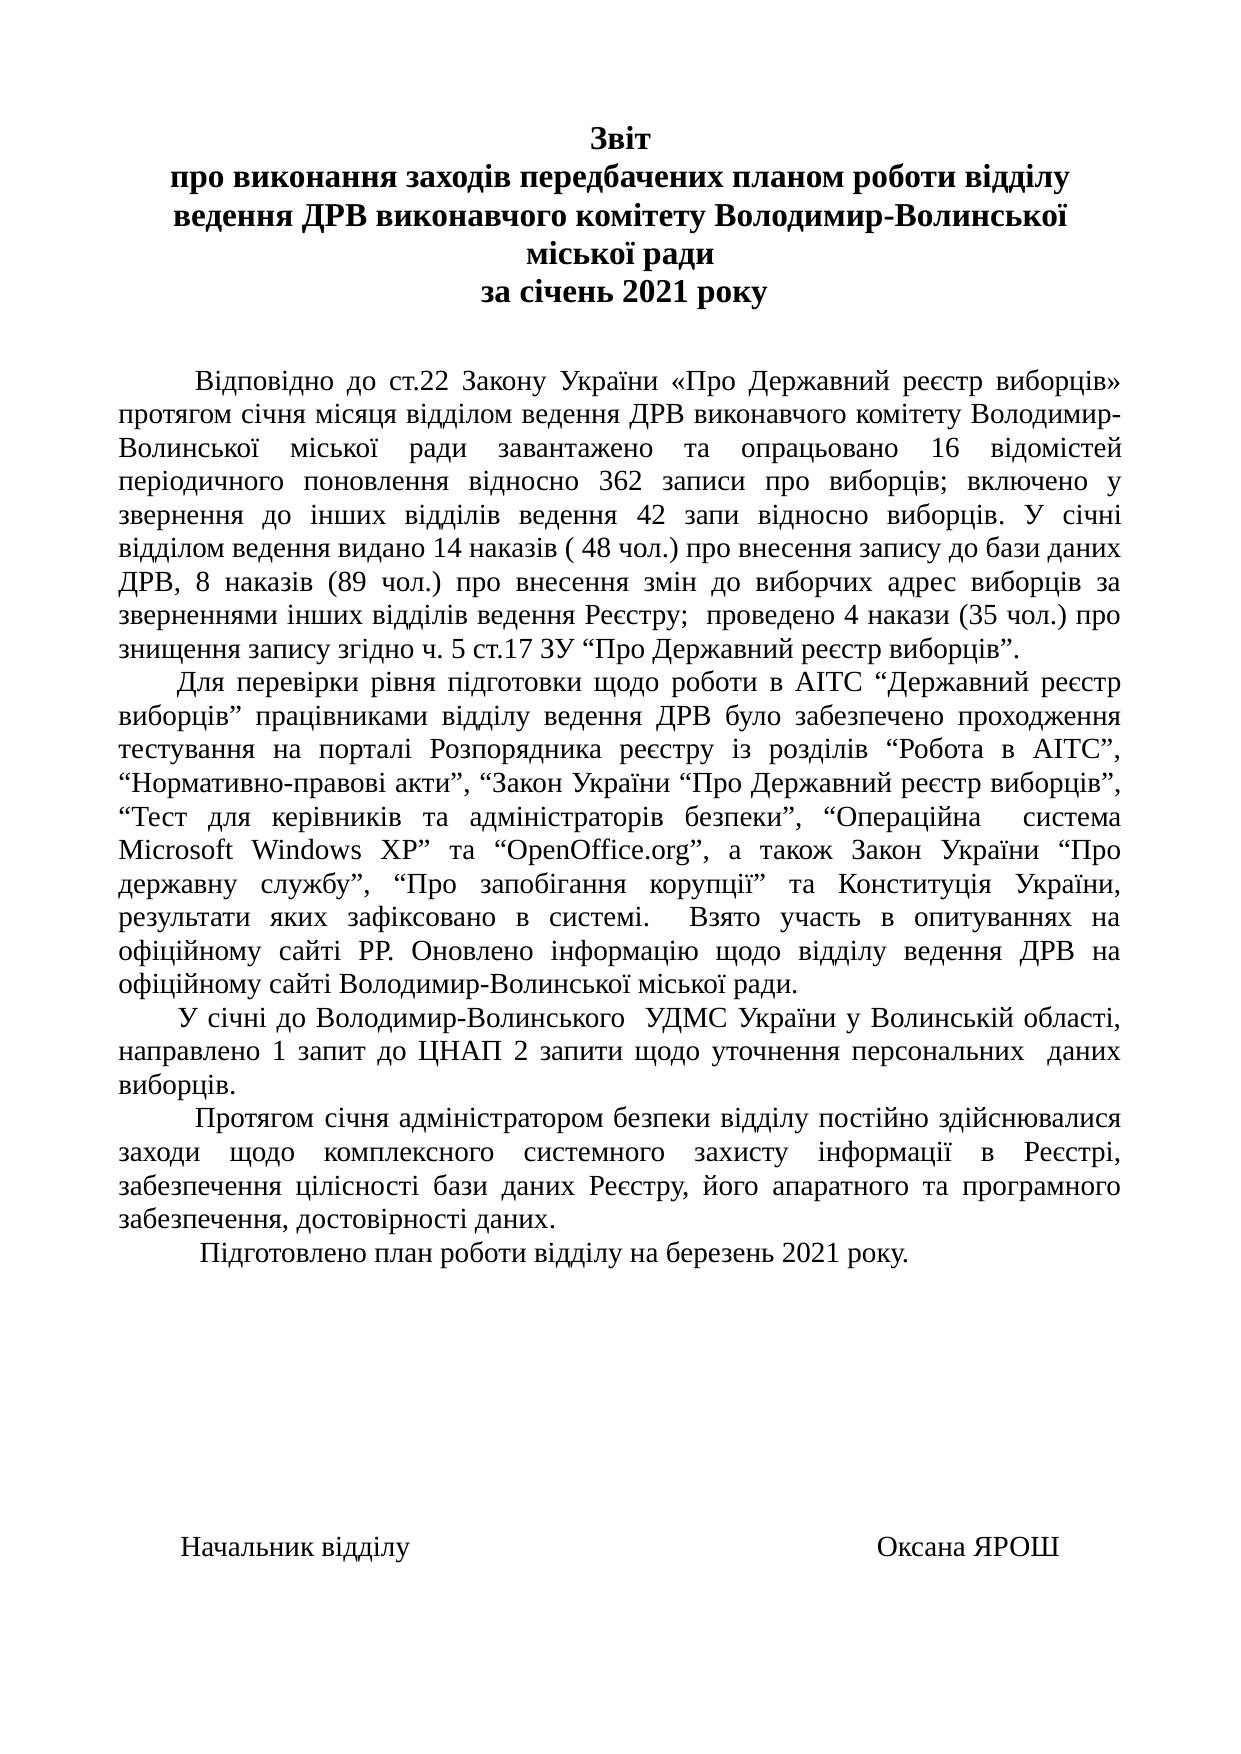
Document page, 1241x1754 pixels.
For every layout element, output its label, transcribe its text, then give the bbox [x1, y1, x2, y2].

text Звіт [118, 118, 1122, 156]
text Для перевірки рівня підготовки щодо роботи в АІТС “Державний реєстр виборців” працівниками відділу ведення ДРВ було забезпечено проходження тестування на порталі Розпорядника реєстру із розділів “Робота в АІТС”, “Нормативно-правові акти”, “Закон України “Про Державний реєстр виборців”, “Тест для керівників та адміністраторів безпеки”, “Операційна система Microsoft Windows XP” та “OpenOffice.org”, а також Закон України “Про державну службу”, “Про запобігання корупції” та Конституція України, результати яких зафіксовано в системі. Взято участь в опитуваннях на офіційному сайті РР. Оновлено інформацію щодо відділу ведення ДРВ на офіційному сайті Володимир-Волинської міської ради. [118, 664, 1122, 1000]
text про виконання заходів передбачених планом роботи відділу ведення ДРВ виконавчого комітету Володимир-Волинської міської ради [118, 156, 1122, 271]
text У січні до Володимир-Волинського УДМС України у Волинській області, направлено 1 запит до ЦНАП 2 запити щодо уточнення персональних даних виборців. [118, 1000, 1122, 1101]
text за січень 2021 року [118, 271, 1122, 310]
text Відповідно до ст.22 Закону України «Про Державний реєстр виборців» протягом січня місяця відділом ведення ДРВ виконавчого комітету Володимир-Волинської міської ради завантажено та опрацьовано 16 відомістей періодичного поновлення відносно 362 записи про виборців; включено у звернення до інших відділів ведення 42 запи відносно виборців. У січні відділом ведення видано 14 наказів ( 48 чол.) про внесення запису до бази даних ДРВ, 8 наказів (89 чол.) про внесення змін до виборчих адрес виборців за зверненнями інших відділів ведення Реєстру; проведено 4 накази (35 чол.) про знищення запису згідно ч. 5 ст.17 ЗУ “Про Державний реєстр виборців”. [118, 363, 1122, 664]
text Начальник відділу Оксана ЯРОШ [118, 1529, 1122, 1563]
text Протягом січня адміністратором безпеки відділу постійно здійснювалися заходи щодо комплексного системного захисту інформації в Реєстрі, забезпечення цілісності бази даних Реєстру, його апаратного та програмного забезпечення, достовірності даних. [118, 1101, 1122, 1235]
text Підготовлено план роботи відділу на березень 2021 року. [118, 1235, 1122, 1268]
